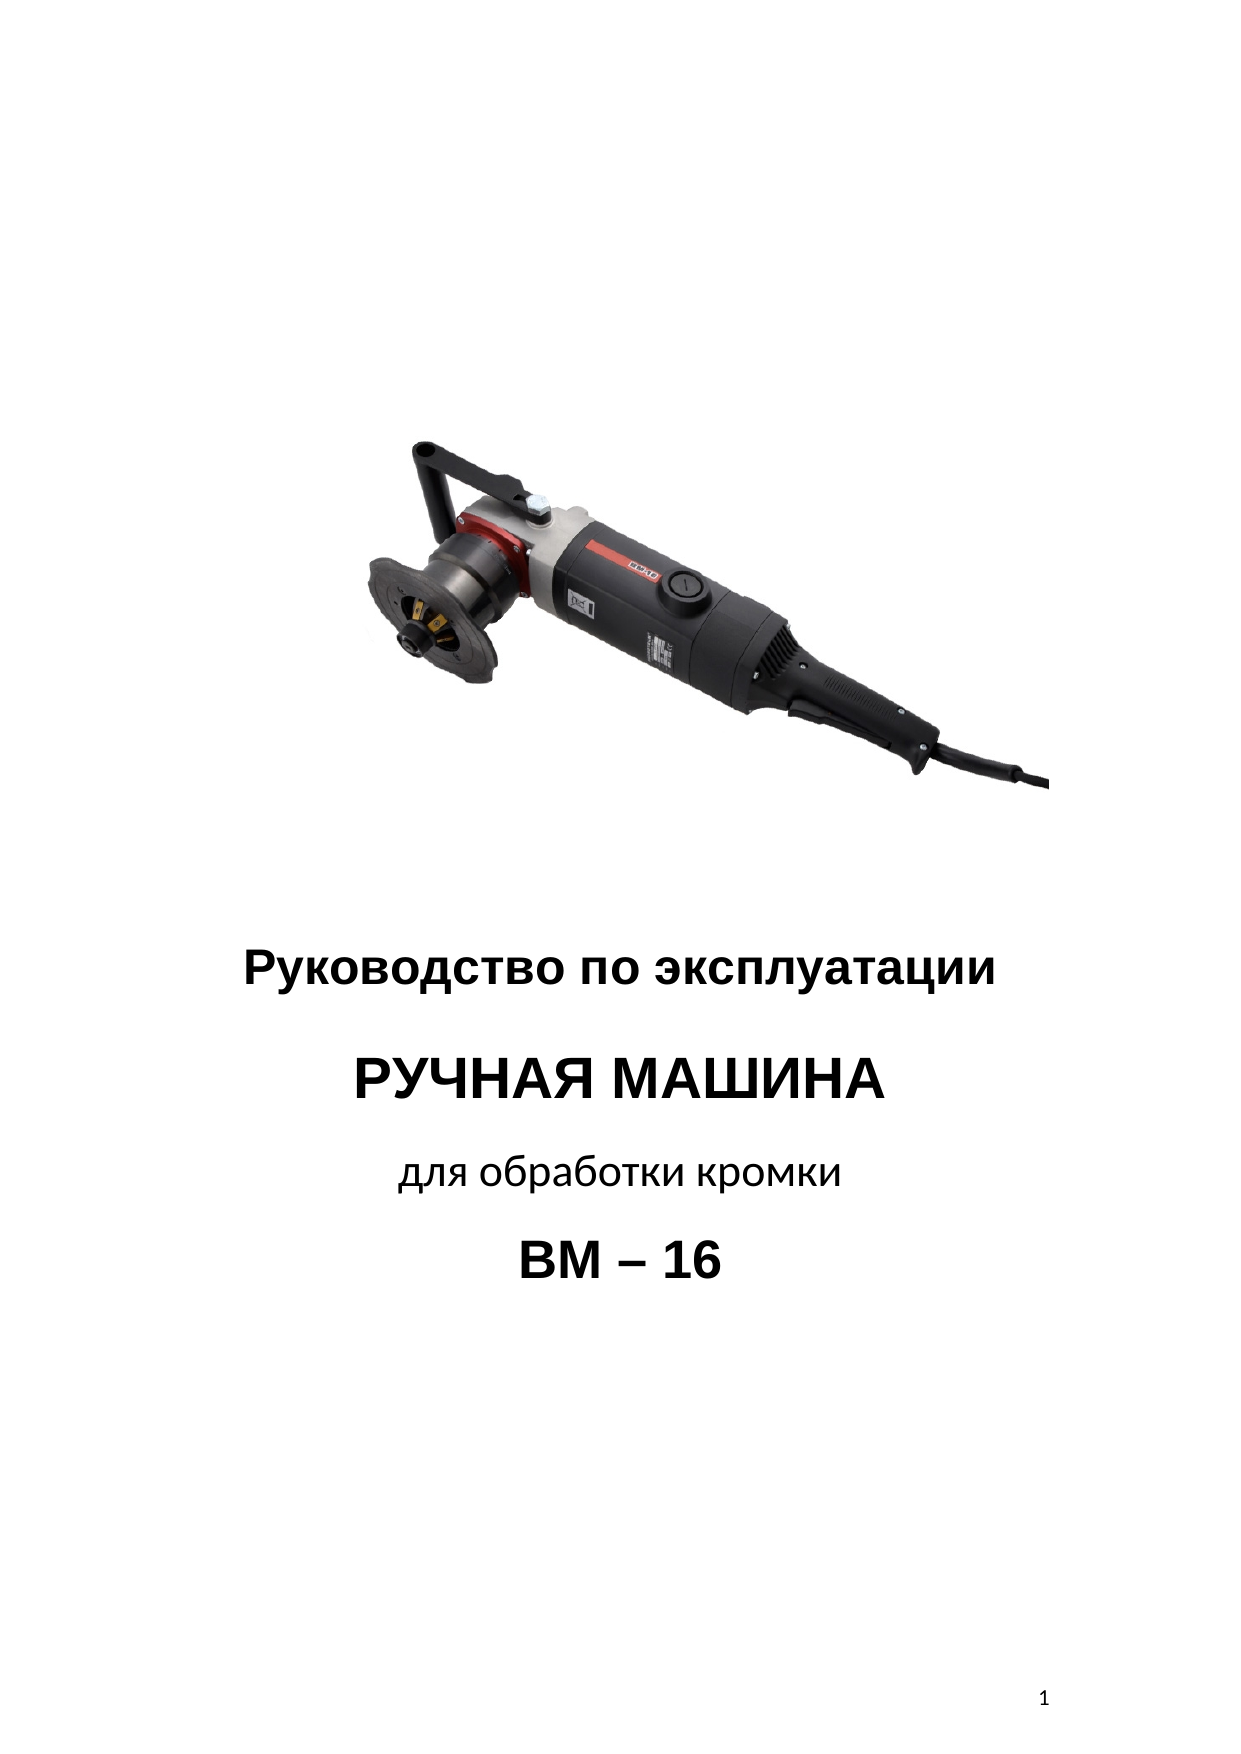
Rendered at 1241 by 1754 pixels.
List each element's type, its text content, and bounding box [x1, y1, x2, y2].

text Руководство по эксплуатации [75, 373, 1165, 994]
text РУЧНАЯ МАШИНА [75, 1044, 1165, 1111]
text BM – 16 [75, 1227, 1165, 1289]
text для обработки кромки [75, 1142, 1165, 1198]
picture [300, 307, 1049, 937]
